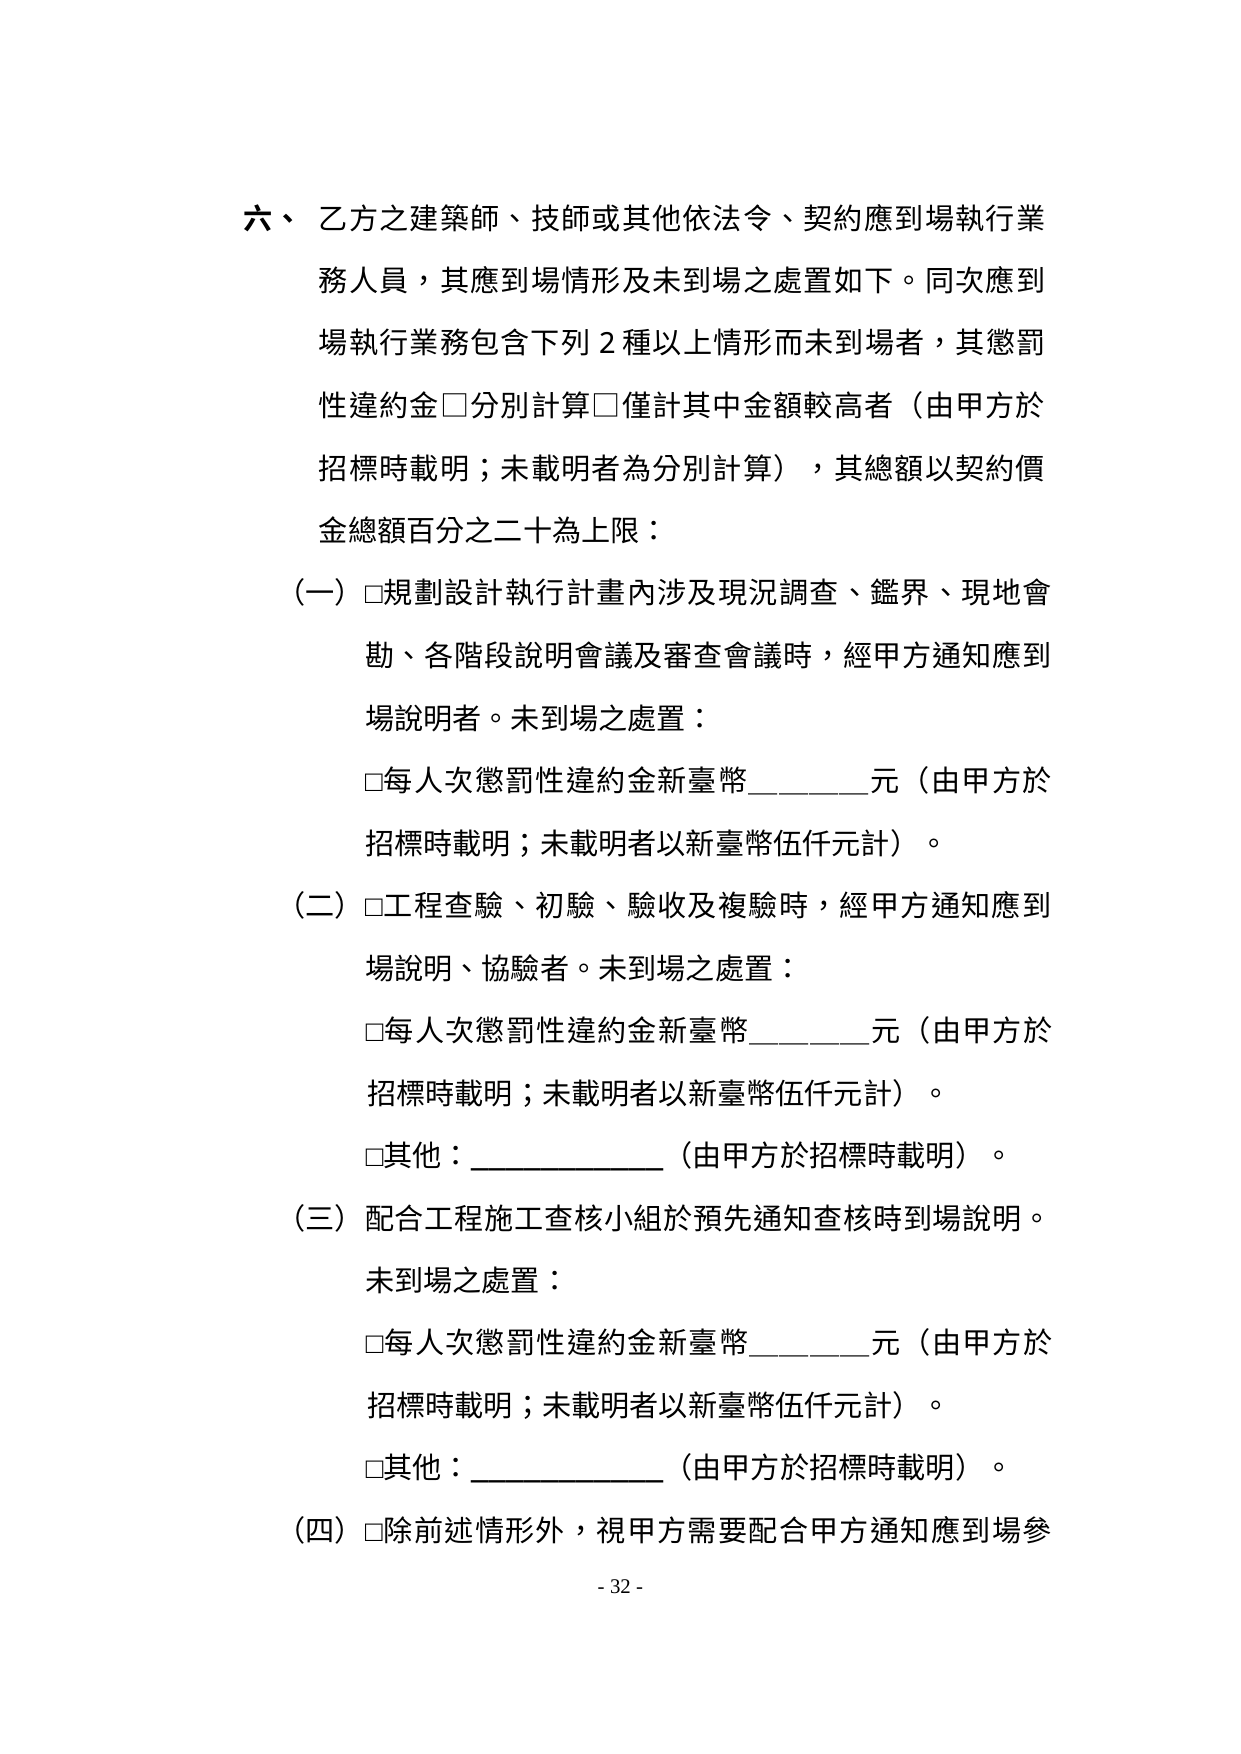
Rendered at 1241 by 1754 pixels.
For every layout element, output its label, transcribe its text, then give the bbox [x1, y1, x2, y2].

text □每人次懲罰性違約金新臺幣＿＿＿＿元（由甲方於招標時載明；未載明者以新臺幣伍仟元計）。 [366, 987, 1053, 1112]
list 乙方之建築師、技師或其他依法令、契約應到場執行業務人員，其應到場情形及未到場之處置如下。同次應到場執行業務包含下列2種以上情形而未到場者，其懲罰性違約金□分別計算□僅計其中金額較高者（由甲方於招標時載明；未載明者為分別計算），其總額以契約價金總額百分之二十為上限： [244, 175, 1047, 550]
list □規劃設計執行計畫內涉及現況調查、鑑界、現地會勘、各階段說明會議及審查會議時，經甲方通知應到場說明者。未到場之處置： [276, 550, 1053, 737]
text □每人次懲罰性違約金新臺幣＿＿＿＿元（由甲方於招標時載明；未載明者以新臺幣伍仟元計）。 [366, 1300, 1053, 1425]
list □工程查驗、初驗、驗收及複驗時，經甲方通知應到場說明、協驗者。未到場之處置： [276, 862, 1053, 987]
text □其他：___________（由甲方於招標時載明）。 [366, 1112, 1053, 1175]
list 配合工程施工查核小組於預先通知查核時到場說明。未到場之處置： [276, 1175, 1053, 1300]
list □除前述情形外，視甲方需要配合甲方通知應到場參 [276, 1487, 1053, 1550]
text □其他：___________（由甲方於招標時載明）。 [366, 1425, 1053, 1487]
text □每人次懲罰性違約金新臺幣＿＿＿＿元（由甲方於招標時載明；未載明者以新臺幣伍仟元計）。 [365, 737, 1053, 862]
